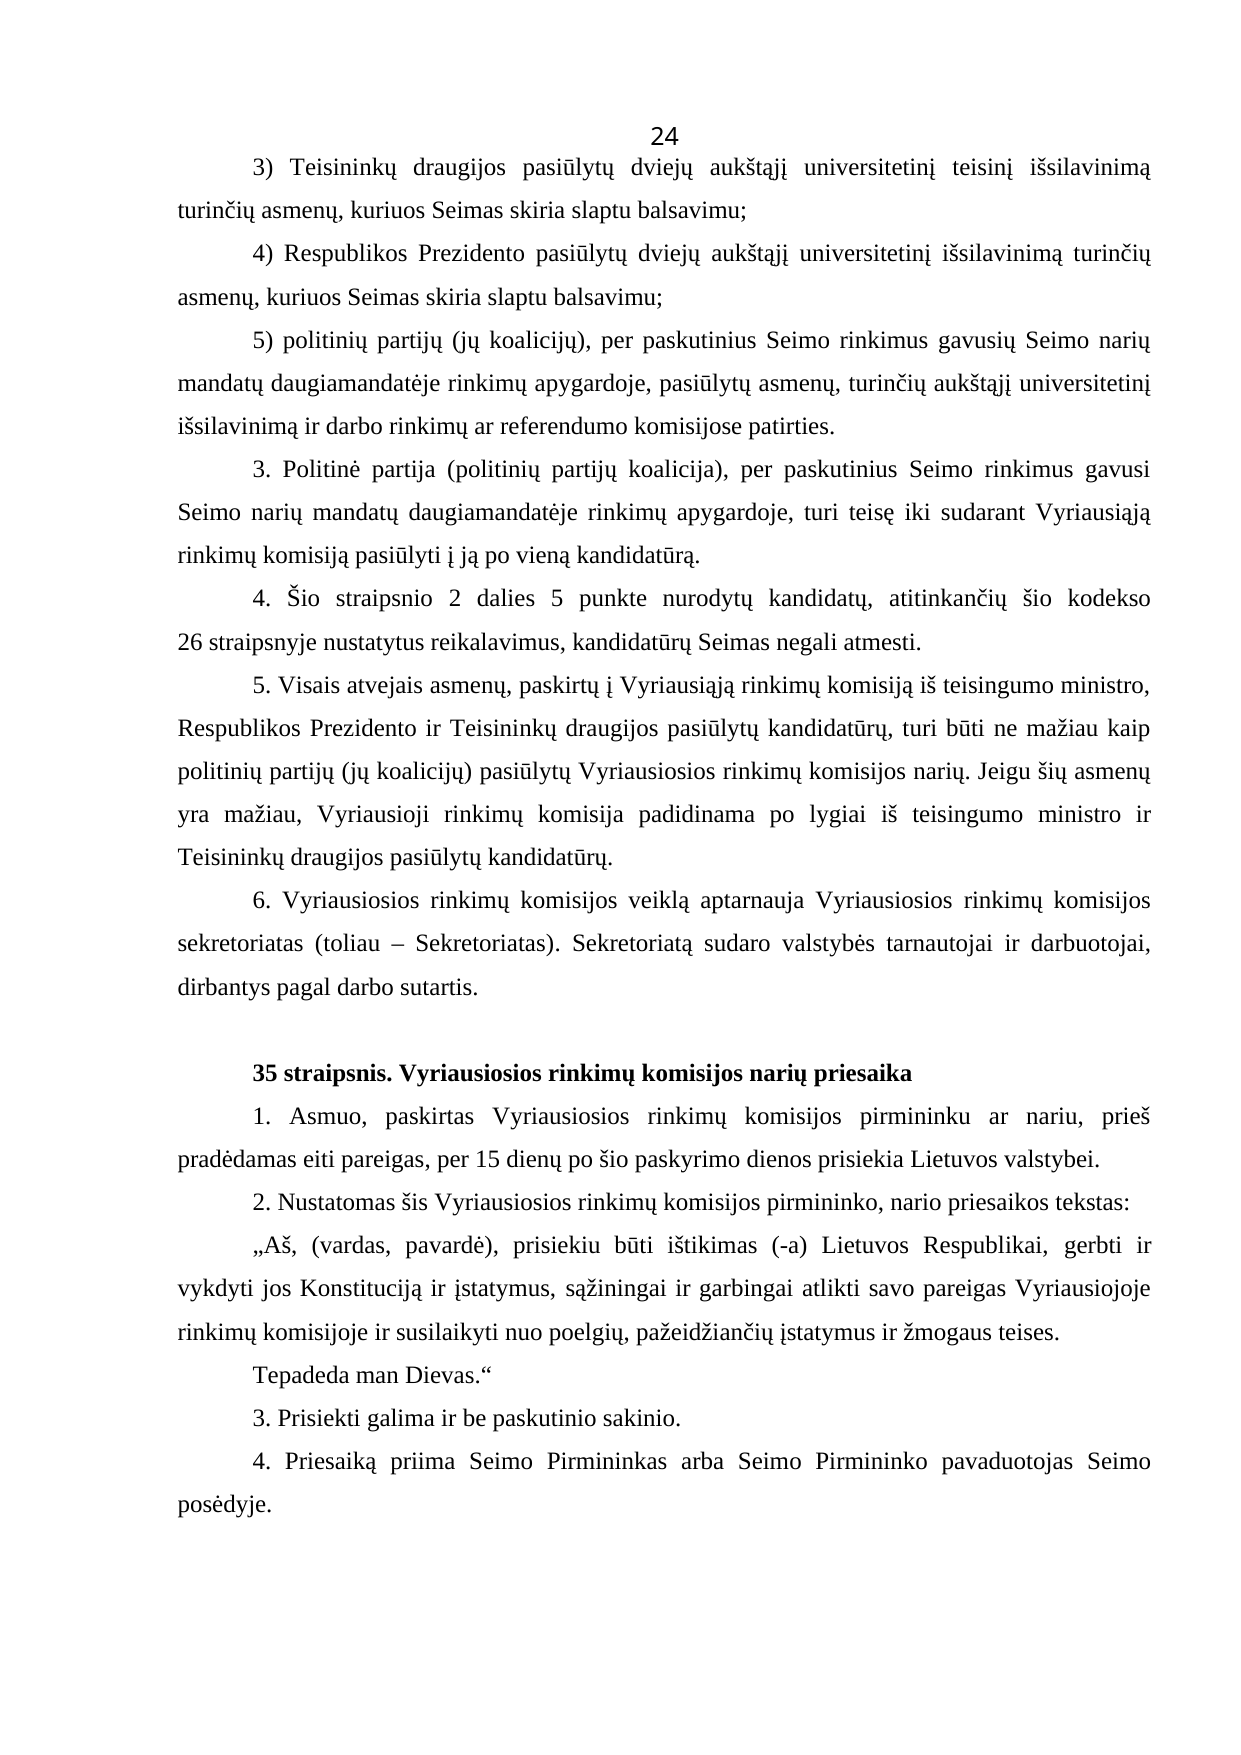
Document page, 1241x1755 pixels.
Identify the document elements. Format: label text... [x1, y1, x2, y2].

text 4. Priesaiką priima Seimo Pirmininkas arba Seimo Pirmininko pavaduotojas Seimo posėdyje. [177, 1446, 1152, 1518]
text 2. Nustatomas šis Vyriausiosios rinkimų komisijos pirmininko, nario priesaikos tekstas: [177, 1187, 1152, 1216]
text 3) Teisininkų draugijos pasiūlytų dviejų aukštąjį universitetinį teisinį išsilavinimą turinčių asmenų, kuriuos Seimas skiria slaptu balsavimu; [177, 152, 1152, 224]
text 4) Respublikos Prezidento pasiūlytų dviejų aukštąjį universitetinį išsilavinimą turinčių asmenų, kuriuos Seimas skiria slaptu balsavimu; [177, 238, 1152, 310]
text 5. Visais atvejais asmenų, paskirtų į Vyriausiąją rinkimų komisiją iš teisingumo ministro, Respublikos Prezidento ir Teisininkų draugijos pasiūlytų kandidatūrų, turi būti ne mažiau kaip politinių partijų (jų koalicijų) pasiūlytų Vyriausiosios rinkimų komisijos narių. Jeigu šių asmenų yra mažiau, Vyriausioji rinkimų komisija padidinama po lygiai iš teisingumo ministro ir Teisininkų draugijos pasiūlytų kandidatūrų. [177, 670, 1152, 871]
text 35 straipsnis. Vyriausiosios rinkimų komisijos narių priesaika [177, 1058, 1152, 1087]
text 3. Prisiekti galima ir be paskutinio sakinio. [177, 1403, 1152, 1432]
text 1. Asmuo, paskirtas Vyriausiosios rinkimų komisijos pirmininku ar nariu, prieš pradėdamas eiti pareigas, per 15 dienų po šio paskyrimo dienos prisiekia Lietuvos valstybei. [177, 1101, 1152, 1173]
text 4. Šio straipsnio 2 dalies 5 punkte nurodytų kandidatų, atitinkančių šio kodekso 26 straipsnyje nustatytus reikalavimus, kandidatūrų Seimas negali atmesti. [177, 583, 1152, 655]
text 3. Politinė partija (politinių partijų koalicija), per paskutinius Seimo rinkimus gavusi Seimo narių mandatų daugiamandatėje rinkimų apygardoje, turi teisę iki sudarant Vyriausiąją rinkimų komisiją pasiūlyti į ją po vieną kandidatūrą. [177, 454, 1152, 569]
text 5) politinių partijų (jų koalicijų), per paskutinius Seimo rinkimus gavusių Seimo narių mandatų daugiamandatėje rinkimų apygardoje, pasiūlytų asmenų, turinčių aukštąjį universitetinį išsilavinimą ir darbo rinkimų ar referendumo komisijose patirties. [177, 325, 1152, 440]
text 6. Vyriausiosios rinkimų komisijos veiklą aptarnauja Vyriausiosios rinkimų komisijos sekretoriatas (toliau – Sekretoriatas). Sekretoriatą sudaro valstybės tarnautojai ir darbuotojai, dirbantys pagal darbo sutartis. [177, 885, 1152, 1000]
text „Aš, (vardas, pavardė), prisiekiu būti ištikimas (-a) Lietuvos Respublikai, gerbti ir vykdyti jos Konstituciją ir įstatymus, sąžiningai ir garbingai atlikti savo pareigas Vyriausiojoje rinkimų komisijoje ir susilaikyti nuo poelgių, pažeidžiančių įstatymus ir žmogaus teises. [177, 1230, 1152, 1345]
text Tepadeda man Dievas.“ [177, 1360, 1152, 1388]
